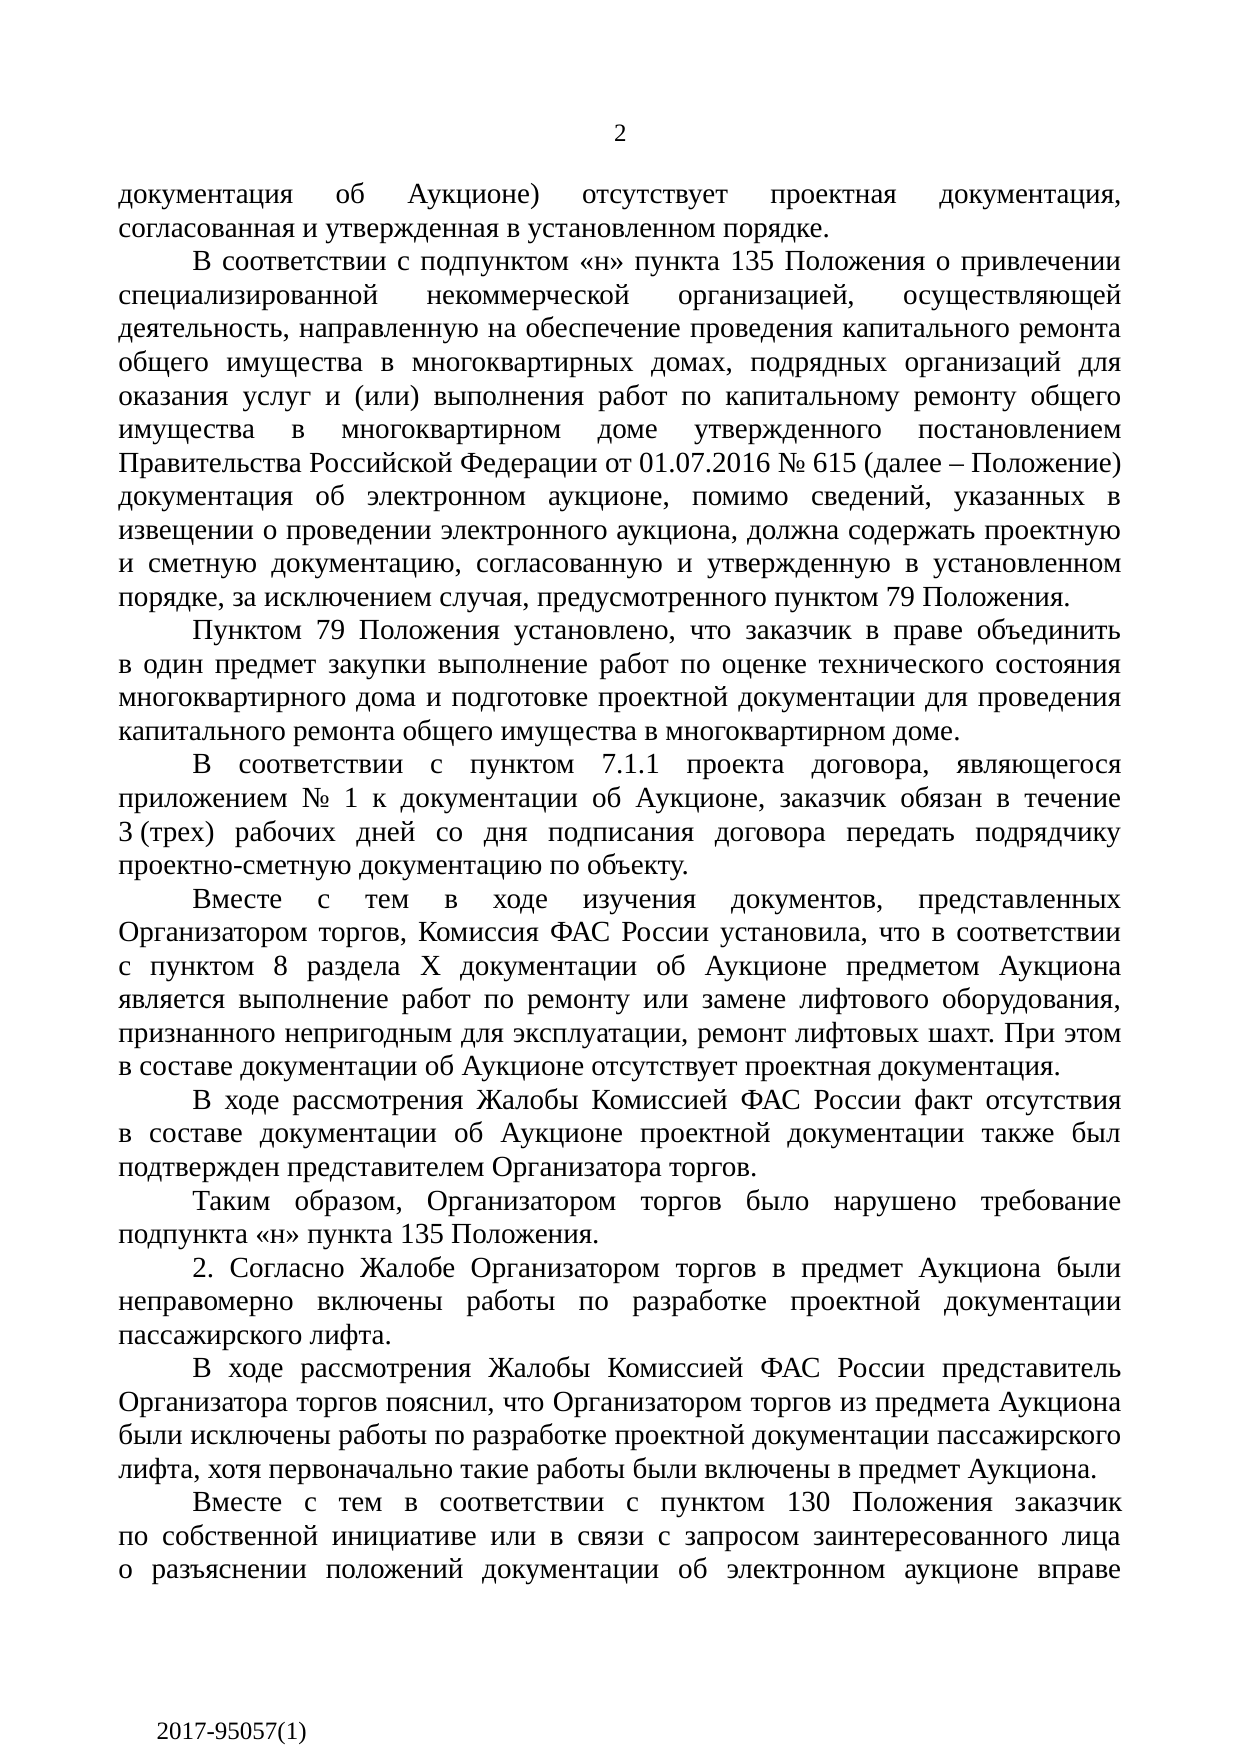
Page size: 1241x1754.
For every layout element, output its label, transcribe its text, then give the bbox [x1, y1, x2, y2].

text Вместе с тем в соответствии с пунктом 130 Положения заказчик по собственной инициативе или в связи с запросом заинтересованного лица о разъяснении положений документации об электронном аукционе вправе [118, 1484, 1122, 1585]
text В соответствии с подпунктом «н» пункта 135 Положения о привлечении специализированной некоммерческой организацией, осуществляющей деятельность, направленную на обеспечение проведения капитального ремонта общего имущества в многоквартирных домах, подрядных организаций для оказания услуг и (или) выполнения работ по капитальному ремонту общего имущества в многоквартирном доме утвержденного постановлением Правительства Российской Федерации от 01.07.2016 № 615 (далее – Положение) документация об электронном аукционе, помимо сведений, указанных в извещении о проведении электронного аукциона, должна содержать проектную и сметную документацию, согласованную и утвержденную в установленном порядке, за исключением случая, предусмотренного пунктом 79 Положения. [118, 243, 1122, 612]
text Таким образом, Организатором торгов было нарушено требование подпункта «н» пункта 135 Положения. [118, 1183, 1122, 1250]
text - документация об Аукционе) отсутствует проектная документация, согласованная и утвержденная в установленном порядке. [118, 176, 1122, 243]
text Вместе с тем в ходе изучения документов, представленных Организатором торгов, Комиссия ФАС России установила, что в соответствии с пунктом 8 раздела X документации об Аукционе предметом Аукциона является выполнение работ по ремонту или замене лифтового оборудования, признанного непригодным для эксплуатации, ремонт лифтовых шахт. При этом в составе документации об Аукционе отсутствует проектная документация. [118, 881, 1122, 1082]
text В ходе рассмотрения Жалобы Комиссией ФАС России представитель Организатора торгов пояснил, что Организатором торгов из предмета Аукциона были исключены работы по разработке проектной документации пассажирского лифта, хотя первоначально такие работы были включены в предмет Аукциона. [118, 1350, 1122, 1484]
text В соответствии с пунктом 7.1.1 проекта договора, являющегося приложением № 1 к документации об Аукционе, заказчик обязан в течение 3 (трех) рабочих дней со дня подписания договора передать подрядчику проектно-сметную документацию по объекту. [118, 747, 1122, 881]
text В ходе рассмотрения Жалобы Комиссией ФАС России факт отсутствия в составе документации об Аукционе проектной документации также был подтвержден представителем Организатора торгов. [118, 1082, 1122, 1183]
text 2. Согласно Жалобе Организатором торгов в предмет Аукциона были неправомерно включены работы по разработке проектной документации пассажирского лифта. [118, 1250, 1122, 1350]
text Пунктом 79 Положения установлено, что заказчик в праве объединить в один предмет закупки выполнение работ по оценке технического состояния многоквартирного дома и подготовке проектной документации для проведения капитального ремонта общего имущества в многоквартирном доме. [118, 612, 1122, 747]
